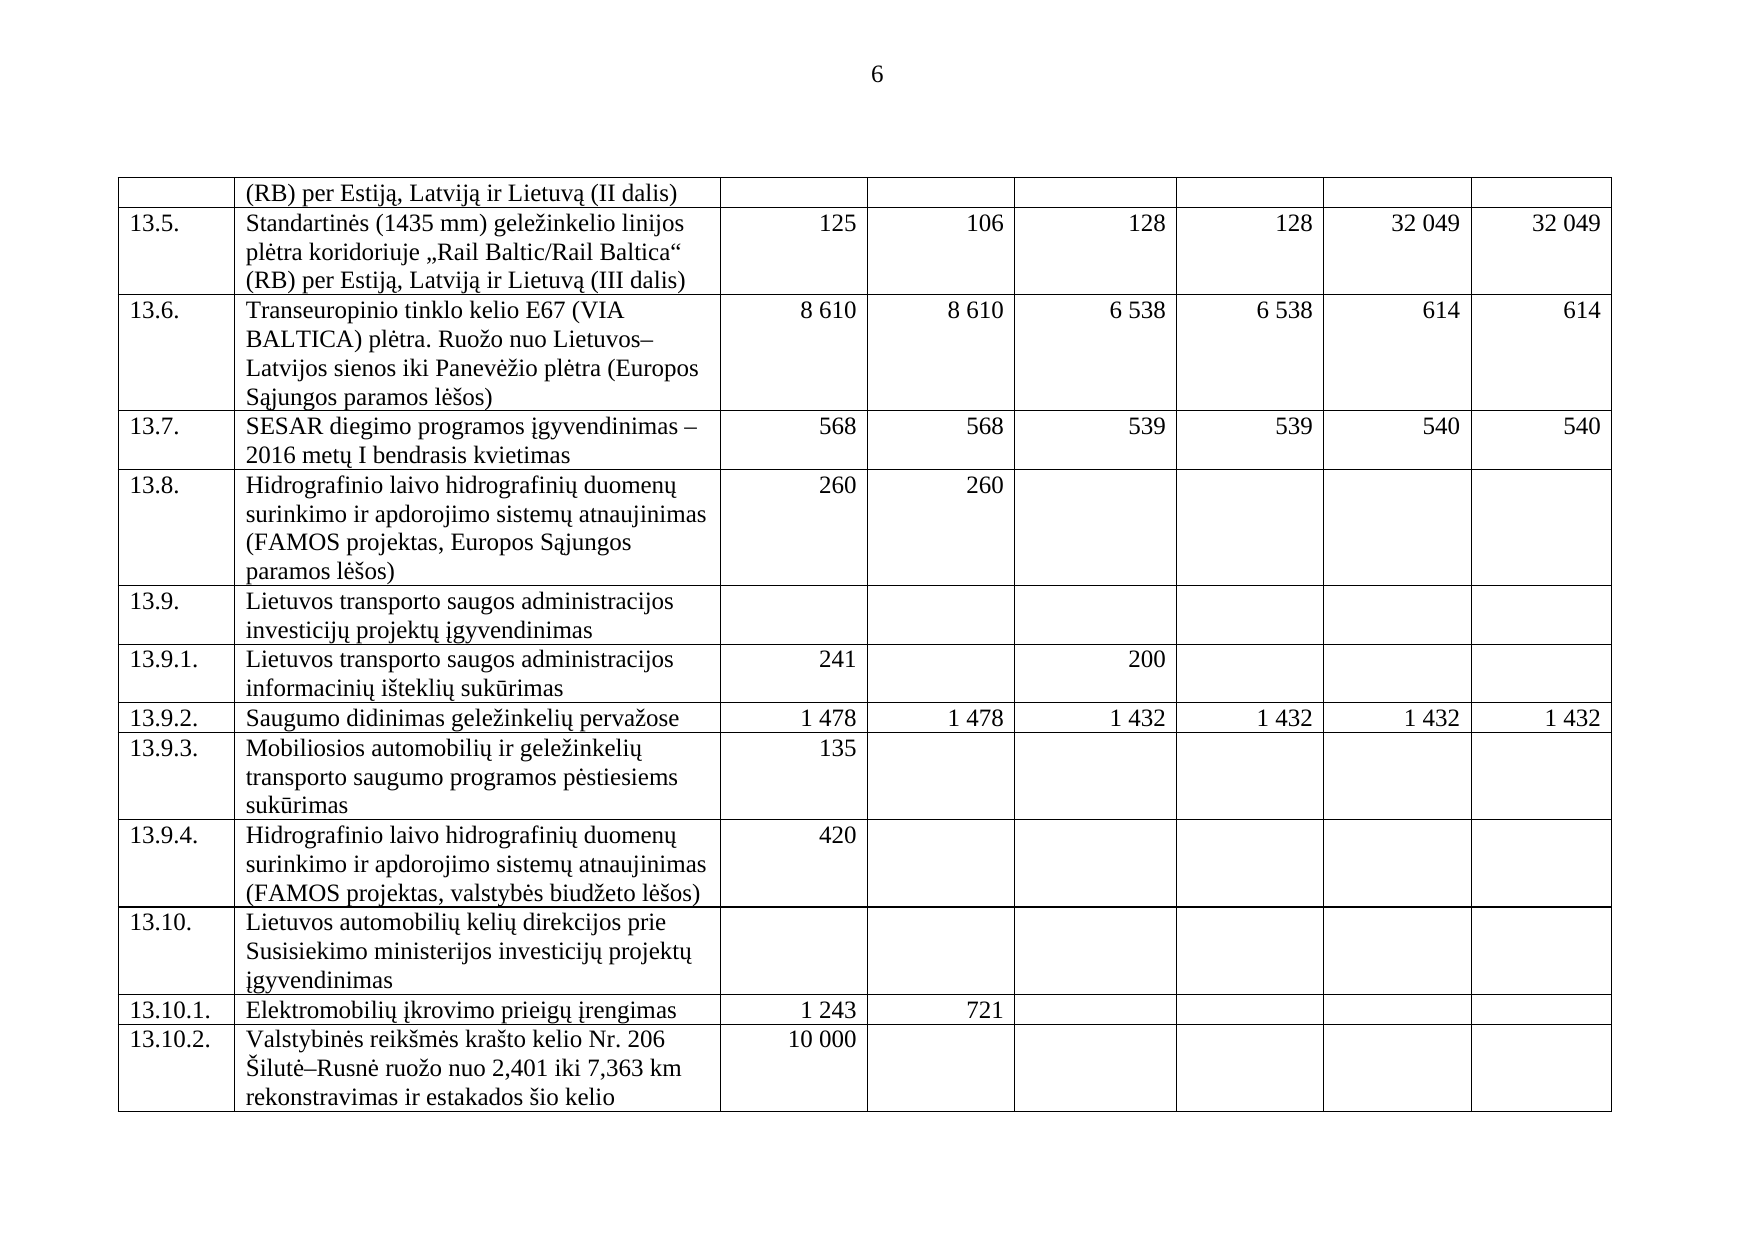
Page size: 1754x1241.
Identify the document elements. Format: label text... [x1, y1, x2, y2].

table_cell 8 610 [721, 295, 867, 410]
table_cell 420 [721, 820, 867, 906]
table_cell [1177, 820, 1323, 906]
table_cell [721, 178, 867, 207]
table_cell 1 432 [1472, 703, 1611, 732]
table_cell [1324, 733, 1471, 819]
table_cell 32 049 [1472, 208, 1611, 294]
table_cell 721 [868, 995, 1014, 1023]
table_cell [1177, 908, 1323, 994]
table_cell [1177, 586, 1323, 643]
table_cell 241 [721, 645, 867, 702]
table_cell [1324, 1025, 1471, 1111]
table_cell [1177, 645, 1323, 702]
table_cell [1177, 733, 1323, 819]
table_cell 540 [1324, 411, 1471, 469]
table_cell [868, 820, 1014, 906]
table_cell 128 [1015, 208, 1176, 294]
table_cell [1472, 586, 1611, 643]
table_cell 1 432 [1015, 703, 1176, 732]
table_cell [1015, 1025, 1176, 1111]
table_cell Saugumo didinimas geležinkelių pervažose [235, 703, 720, 732]
table_cell Lietuvos transporto saugos administracijos informacinių išteklių sukūrimas [235, 645, 720, 702]
table_cell Hidrografinio laivo hidrografinių duomenų surinkimo ir apdorojimo sistemų atnaujinimas (FAMOS projektas, valstybės biudžeto lėšos) [235, 820, 720, 906]
table_cell 13.7. [119, 411, 234, 469]
table_cell 8 610 [868, 295, 1014, 410]
table_cell [721, 908, 867, 994]
table_cell 32 049 [1324, 208, 1471, 294]
table_cell 6 538 [1015, 295, 1176, 410]
table_cell [1472, 1025, 1611, 1111]
table_cell 13.9. [119, 586, 234, 643]
table_cell [1324, 820, 1471, 906]
table_cell [1015, 178, 1176, 207]
table_cell 106 [868, 208, 1014, 294]
table_cell [1472, 995, 1611, 1023]
table_cell [868, 178, 1014, 207]
table_cell 13.9.1. [119, 645, 234, 702]
table_cell Elektromobilių įkrovimo prieigų įrengimas [235, 995, 720, 1023]
table_cell 614 [1324, 295, 1471, 410]
table_cell [1177, 1025, 1323, 1111]
table_cell Mobiliosios automobilių ir geležinkelių transporto saugumo programos pėstiesiems sukūrimas [235, 733, 720, 819]
table_cell [1472, 733, 1611, 819]
table_cell Valstybinės reikšmės krašto kelio Nr. 206 Šilutė–Rusnė ruožo nuo 2,401 iki 7,363 km rekonstravimas ir estakados šio kelio [235, 1025, 720, 1111]
table_cell 568 [868, 411, 1014, 469]
table_cell 135 [721, 733, 867, 819]
table_cell [1015, 586, 1176, 643]
table_cell 614 [1472, 295, 1611, 410]
table_cell [868, 908, 1014, 994]
table_cell 13.10.2. [119, 1025, 234, 1111]
table_cell [1472, 820, 1611, 906]
table_cell 539 [1177, 411, 1323, 469]
table_cell [1015, 820, 1176, 906]
table_cell Hidrografinio laivo hidrografinių duomenų surinkimo ir apdorojimo sistemų atnaujinimas (FAMOS projektas, Europos Sąjungos paramos lėšos) [235, 470, 720, 585]
table_cell 539 [1015, 411, 1176, 469]
table_cell 540 [1472, 411, 1611, 469]
table_cell [1472, 178, 1611, 207]
table_cell 13.8. [119, 470, 234, 585]
table_cell [721, 586, 867, 643]
table_cell Transeuropinio tinklo kelio E67 (VIA BALTICA) plėtra. Ruožo nuo Lietuvos–Latvijos sienos iki Panevėžio plėtra (Europos Sąjungos paramos lėšos) [235, 295, 720, 410]
table_cell [1015, 733, 1176, 819]
table_cell [1015, 995, 1176, 1023]
table_cell 125 [721, 208, 867, 294]
table_cell 260 [868, 470, 1014, 585]
table_cell 1 432 [1177, 703, 1323, 732]
table_cell 13.6. [119, 295, 234, 410]
table_cell Lietuvos transporto saugos administracijos investicijų projektų įgyvendinimas [235, 586, 720, 643]
table_cell [1015, 908, 1176, 994]
table_cell [1472, 908, 1611, 994]
table_cell 1 243 [721, 995, 867, 1023]
table_cell 6 538 [1177, 295, 1323, 410]
table_cell [1472, 645, 1611, 702]
table_cell 13.9.4. [119, 820, 234, 906]
table_cell [1177, 178, 1323, 207]
table_cell 13.5. [119, 208, 234, 294]
table_cell 260 [721, 470, 867, 585]
table_cell [868, 733, 1014, 819]
table_cell 128 [1177, 208, 1323, 294]
table_cell [868, 586, 1014, 643]
table_cell Lietuvos automobilių kelių direkcijos prie Susisiekimo ministerijos investicijų projektų įgyvendinimas [235, 908, 720, 994]
table_cell [1324, 995, 1471, 1023]
table_cell 568 [721, 411, 867, 469]
table_cell 13.9.3. [119, 733, 234, 819]
table_cell [1324, 178, 1471, 207]
table_cell [1324, 586, 1471, 643]
table_cell 13.9.2. [119, 703, 234, 732]
table_cell 1 478 [868, 703, 1014, 732]
table_cell 1 432 [1324, 703, 1471, 732]
table_cell [1472, 470, 1611, 585]
table_cell [1177, 470, 1323, 585]
table_cell [868, 645, 1014, 702]
table_cell [1015, 470, 1176, 585]
table_cell Standartinės (1435 mm) geležinkelio linijos plėtra koridoriuje „Rail Baltic/Rail Baltica“ (RB) per Estiją, Latviją ir Lietuvą (III dalis) [235, 208, 720, 294]
table_cell 1 478 [721, 703, 867, 732]
table_cell 13.10. [119, 908, 234, 994]
table_cell [1324, 645, 1471, 702]
table_cell [1324, 470, 1471, 585]
table_cell SESAR diegimo programos įgyvendinimas – 2016 metų I bendrasis kvietimas [235, 411, 720, 469]
table_cell 10 000 [721, 1025, 867, 1111]
table_cell 13.10.1. [119, 995, 234, 1023]
table_cell [119, 178, 234, 207]
table_cell [868, 1025, 1014, 1111]
table_cell 200 [1015, 645, 1176, 702]
table_cell (RB) per Estiją, Latviją ir Lietuvą (II dalis) [235, 178, 720, 207]
table_cell [1324, 908, 1471, 994]
table_cell [1177, 995, 1323, 1023]
